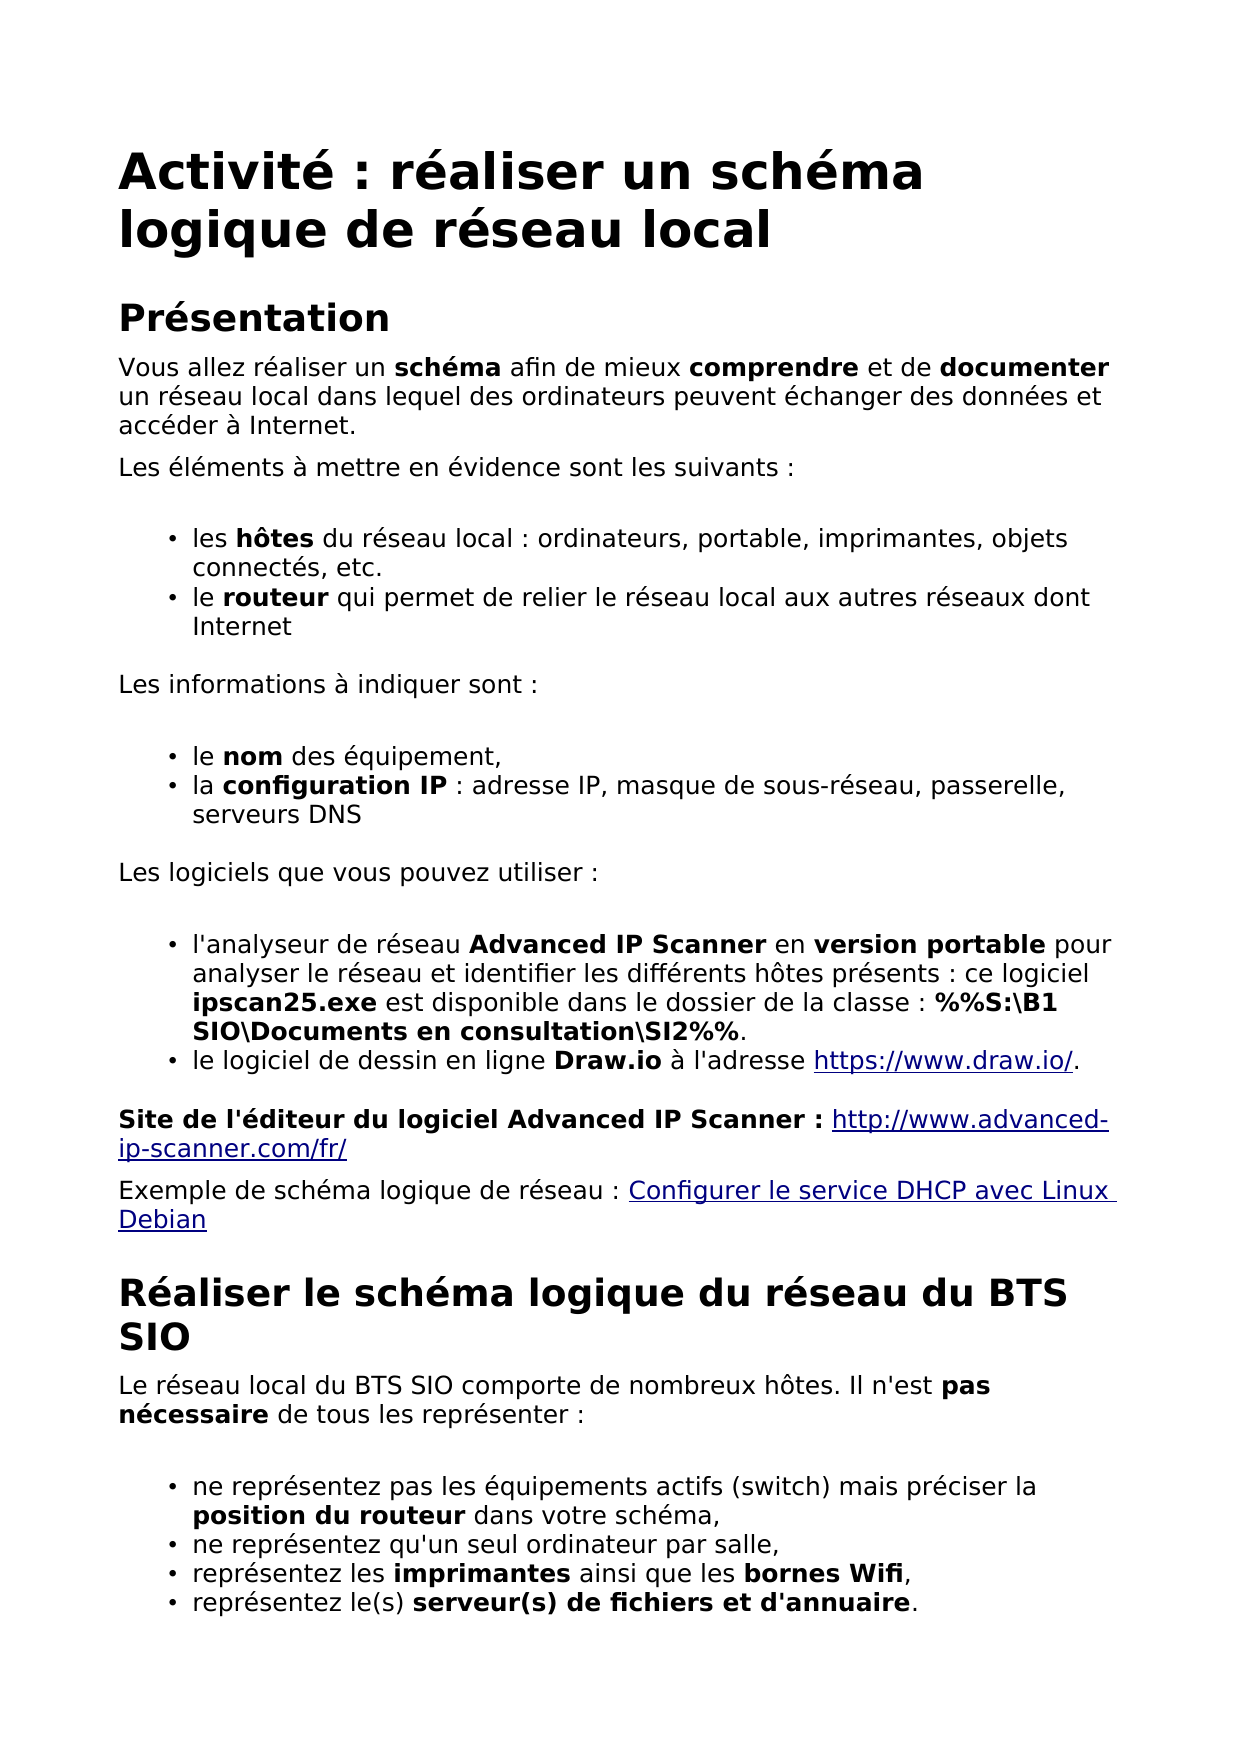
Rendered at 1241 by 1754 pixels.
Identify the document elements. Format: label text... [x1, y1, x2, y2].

text Exemple de schéma logique de réseau : Configurer le service DHCP avec Linux Debian [118, 1176, 1122, 1234]
subtitle Réaliser le schéma logique du réseau du BTS SIO [118, 1272, 1122, 1359]
subtitle Présentation [118, 297, 1122, 341]
list ne représentez qu'un seul ordinateur par salle, [177, 1530, 1122, 1559]
text Le réseau local du BTS SIO comporte de nombreux hôtes. Il n'est pas nécessaire de tous les représenter : [118, 1372, 1122, 1430]
list le routeur qui permet de relier le réseau local aux autres réseaux dont Internet [177, 583, 1122, 641]
list représentez le(s) serveur(s) de fichiers et d'annuaire. [177, 1588, 1122, 1618]
list représentez les imprimantes ainsi que les bornes Wifi, [177, 1559, 1122, 1588]
text Vous allez réaliser un schéma afin de mieux comprendre et de documenter un réseau local dans lequel des ordinateurs peuvent échanger des données et accéder à Internet. [118, 353, 1122, 441]
text Les logiciels que vous pouvez utiliser : [118, 859, 1122, 888]
text Les éléments à mettre en évidence sont les suivants : [118, 453, 1122, 482]
list l'analyseur de réseau Advanced IP Scanner en version portable pour analyser le réseau et identifier les différents hôtes présents : ce logiciel ipscan25.exe est disponible dans le dossier de la classe : %%S:\B1 SIO\Documents en consultation\SI2%%. [177, 930, 1122, 1046]
subtitle Activité : réaliser un schéma logique de réseau local [118, 143, 1122, 259]
text Les informations à indiquer sont : [118, 671, 1122, 700]
list les hôtes du réseau local : ordinateurs, portable, imprimantes, objets connectés, etc. [177, 524, 1122, 583]
list le nom des équipement, [177, 742, 1122, 771]
list ne représentez pas les équipements actifs (switch) mais préciser la position du routeur dans votre schéma, [177, 1472, 1122, 1530]
text Site de l'éditeur du logiciel Advanced IP Scanner : http://www.advanced-ip-scanner.com/fr/ [118, 1105, 1122, 1163]
list la configuration IP : adresse IP, masque de sous-réseau, passerelle, serveurs DNS [177, 771, 1122, 829]
list le logiciel de dessin en ligne Draw.io à l'adresse https://www.draw.io/. [177, 1046, 1122, 1076]
